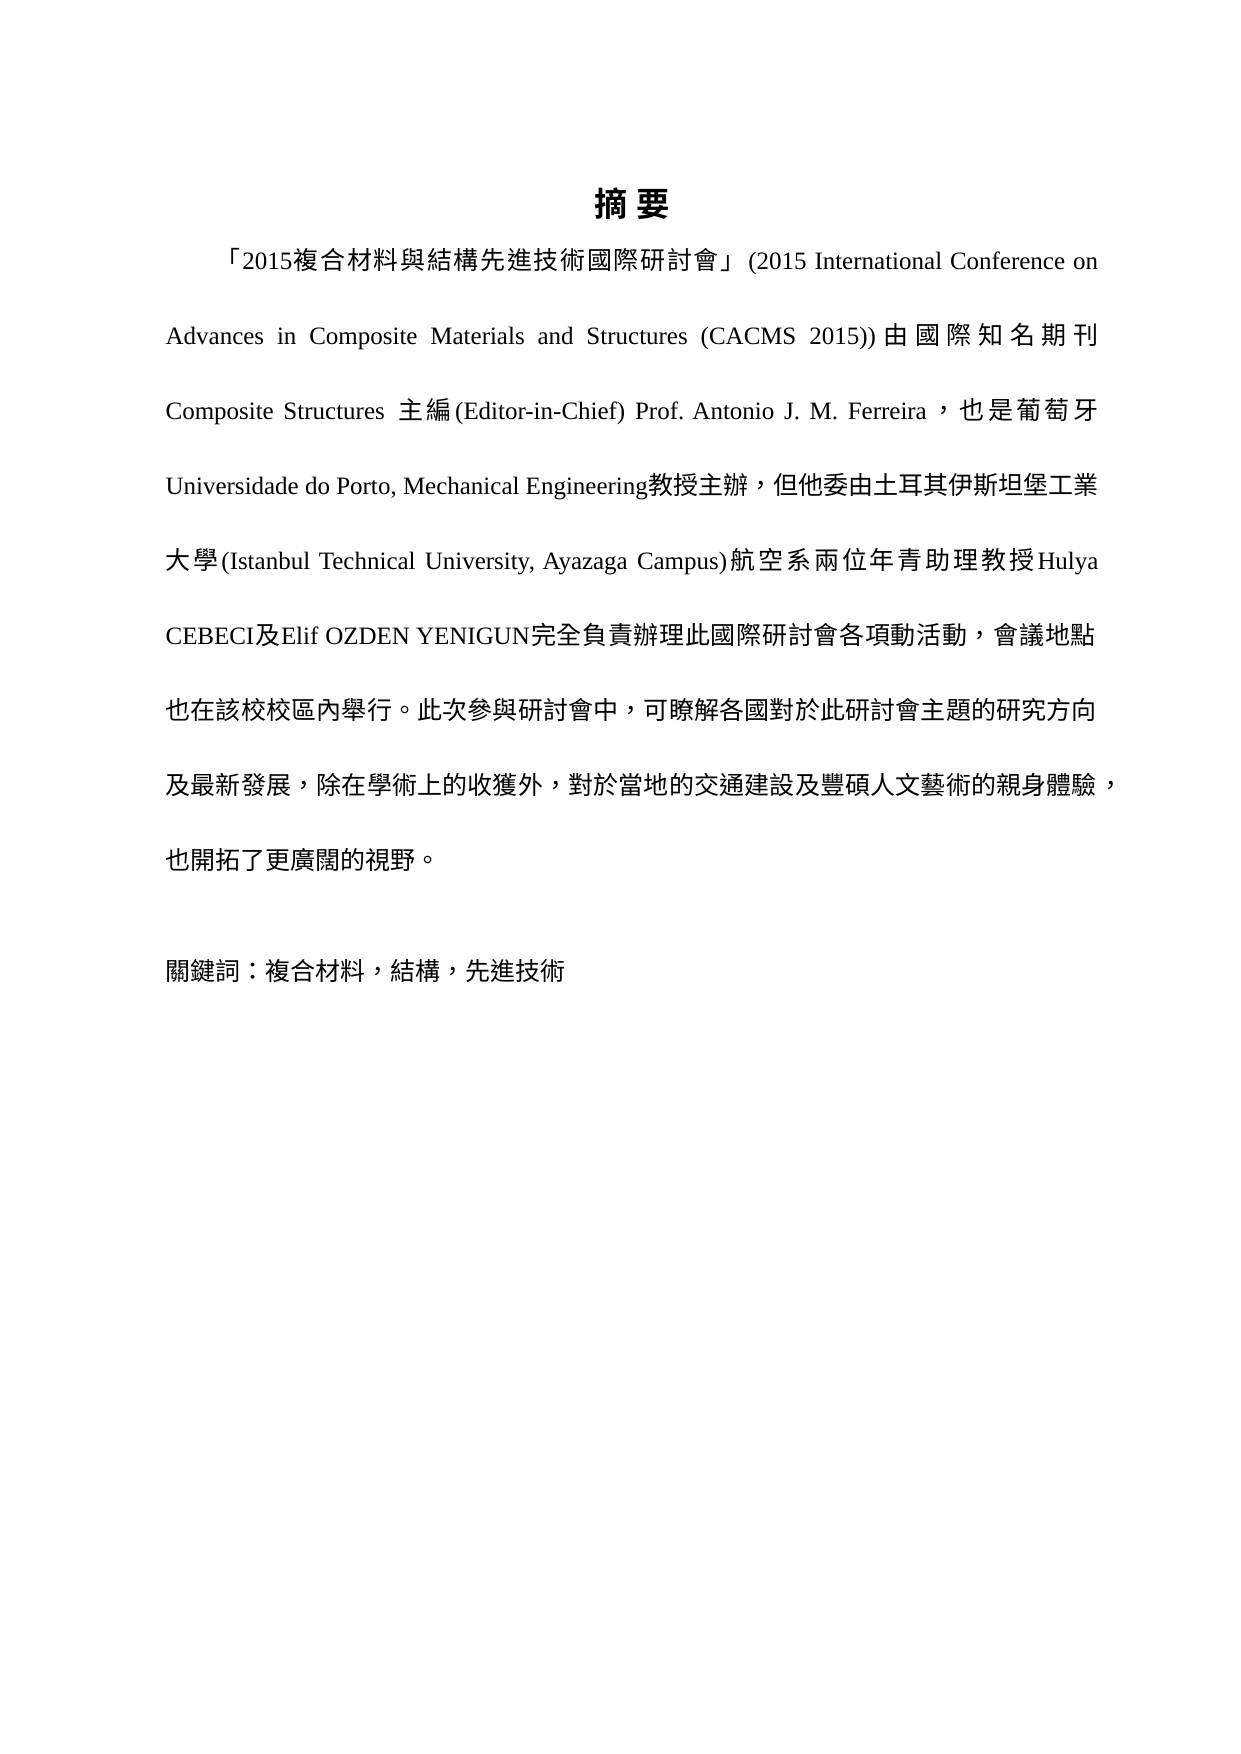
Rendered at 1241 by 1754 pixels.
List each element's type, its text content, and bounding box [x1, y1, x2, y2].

text 「2015複合材料與結構先進技術國際研討會」(2015 International Conference on Advances in Composite Materials and Structures (CACMS 2015))由國際知名期刊Composite Structures 主編(Editor-in-Chief) Prof. Antonio J. M. Ferreira，也是葡萄牙Universidade do Porto, Mechanical Engineering教授主辦，但他委由土耳其伊斯坦堡工業大學(Istanbul Technical University, Ayazaga Campus)航空系兩位年青助理教授Hulya CEBECI及Elif OZDEN YENIGUN完全負責辦理此國際研討會各項動活動，會議地點也在該校校區內舉行。此次參與研討會中，可瞭解各國對於此研討會主題的研究方向及最新發展，除在學術上的收獲外，對於當地的交通建設及豐碩人文藝術的親身體驗，也開拓了更廣闊的視野。 [165, 239, 1098, 877]
text 關鍵詞：複合材料，結構，先進技術 [165, 951, 1098, 988]
text 摘 要 [165, 164, 1098, 239]
